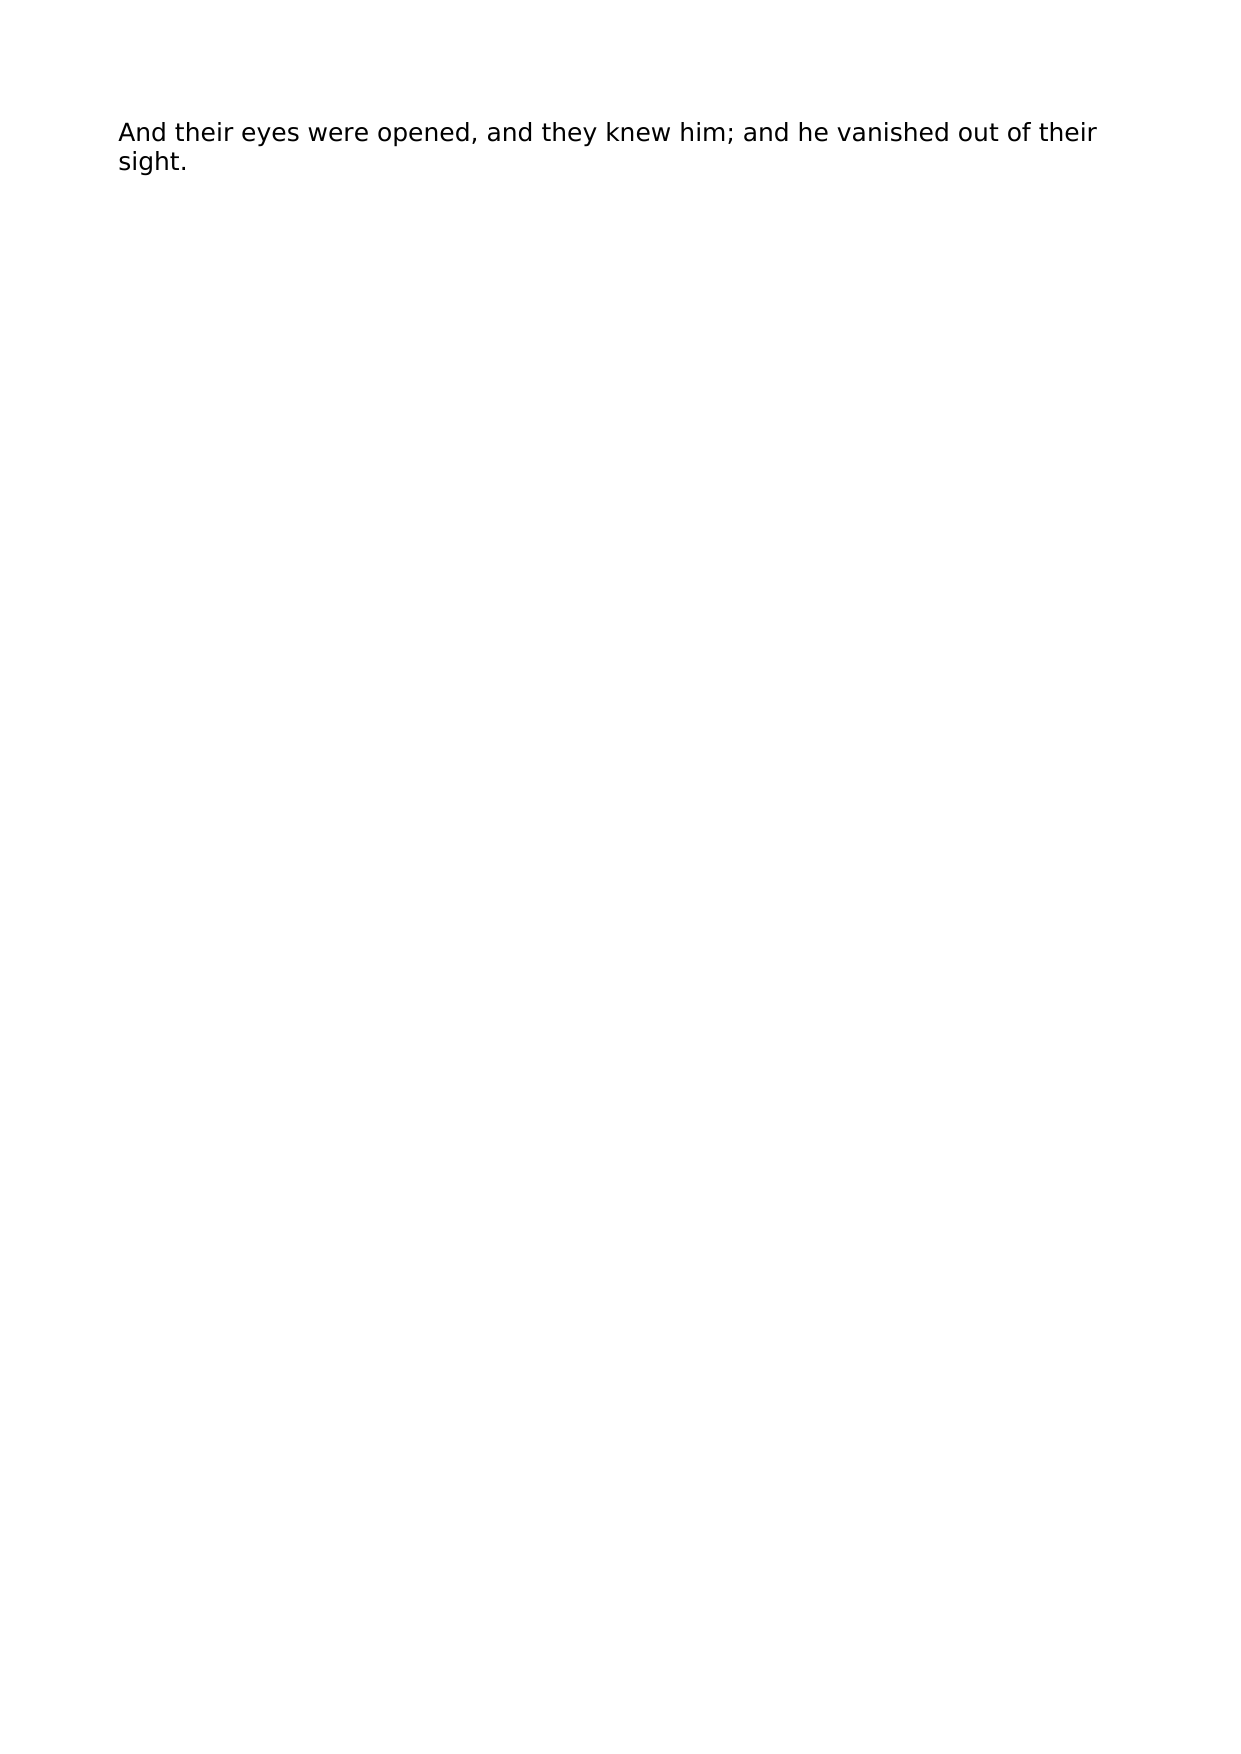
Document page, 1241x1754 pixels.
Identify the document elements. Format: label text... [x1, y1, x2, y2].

text And their eyes were opened, and they knew him; and he vanished out of their sight. [118, 118, 1122, 176]
